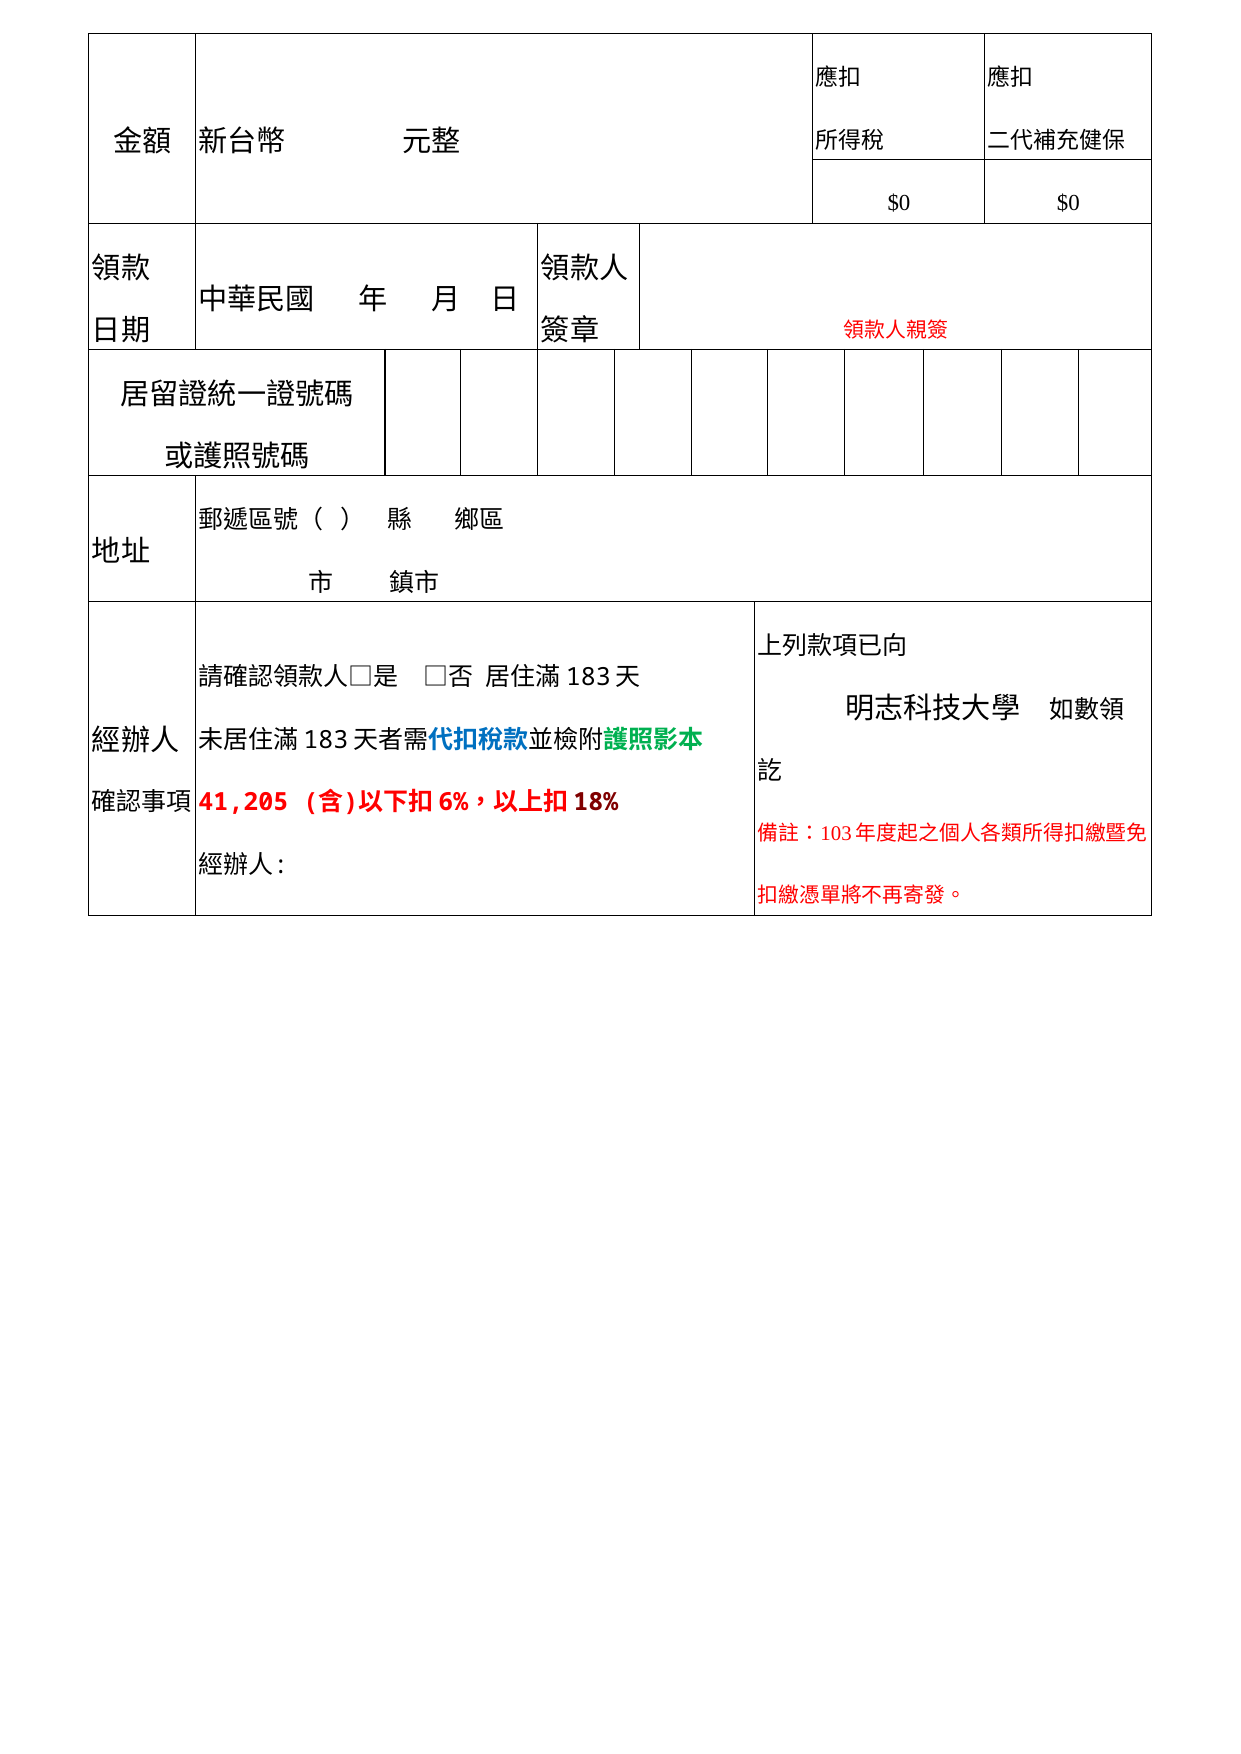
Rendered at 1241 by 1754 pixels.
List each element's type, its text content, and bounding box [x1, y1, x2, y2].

table_cell 應扣 所得稅 [813, 34, 984, 159]
table_cell 經辦人 確認事項 [89, 602, 195, 914]
table_cell 地址 [89, 476, 195, 601]
table_cell [845, 350, 923, 475]
table_cell $0 [985, 160, 1151, 223]
table_cell [692, 350, 767, 475]
table_cell [538, 350, 614, 475]
table_cell [1002, 350, 1078, 475]
table_cell [1079, 350, 1151, 475]
table_cell [461, 350, 537, 475]
table_cell [615, 350, 691, 475]
table_cell 新台幣 元整 [196, 34, 812, 223]
table_cell [768, 350, 844, 475]
table_cell 應扣 二代補充健保 [985, 34, 1151, 159]
table_cell [924, 350, 1001, 475]
table_cell 中華民國 年 月 日 [196, 224, 537, 349]
table_cell 領款 日期 [89, 224, 195, 349]
table_cell 金額 [89, 34, 195, 223]
table_cell 領款人親簽 [640, 224, 1151, 349]
table_cell 請確認領款人□是 □否 居住滿183天 未居住滿183天者需代扣稅款並檢附護照影本 41,205 (含)以下扣6%，以上扣18% 經辦人: [196, 602, 754, 914]
table_cell [386, 350, 460, 475]
table_cell 居留證統一證號碼 或護照號碼 [89, 350, 384, 475]
table_cell 領款人 簽章 [538, 224, 639, 349]
table_cell 郵遞區號（ ） 縣 鄉區 市 鎮市 [196, 476, 1151, 601]
table_cell 上列款項已向 明志科技大學 如數領訖 備註：103年度起之個人各類所得扣繳暨免扣繳憑單將不再寄發。 [755, 602, 1151, 914]
table_cell $0 [813, 160, 984, 223]
